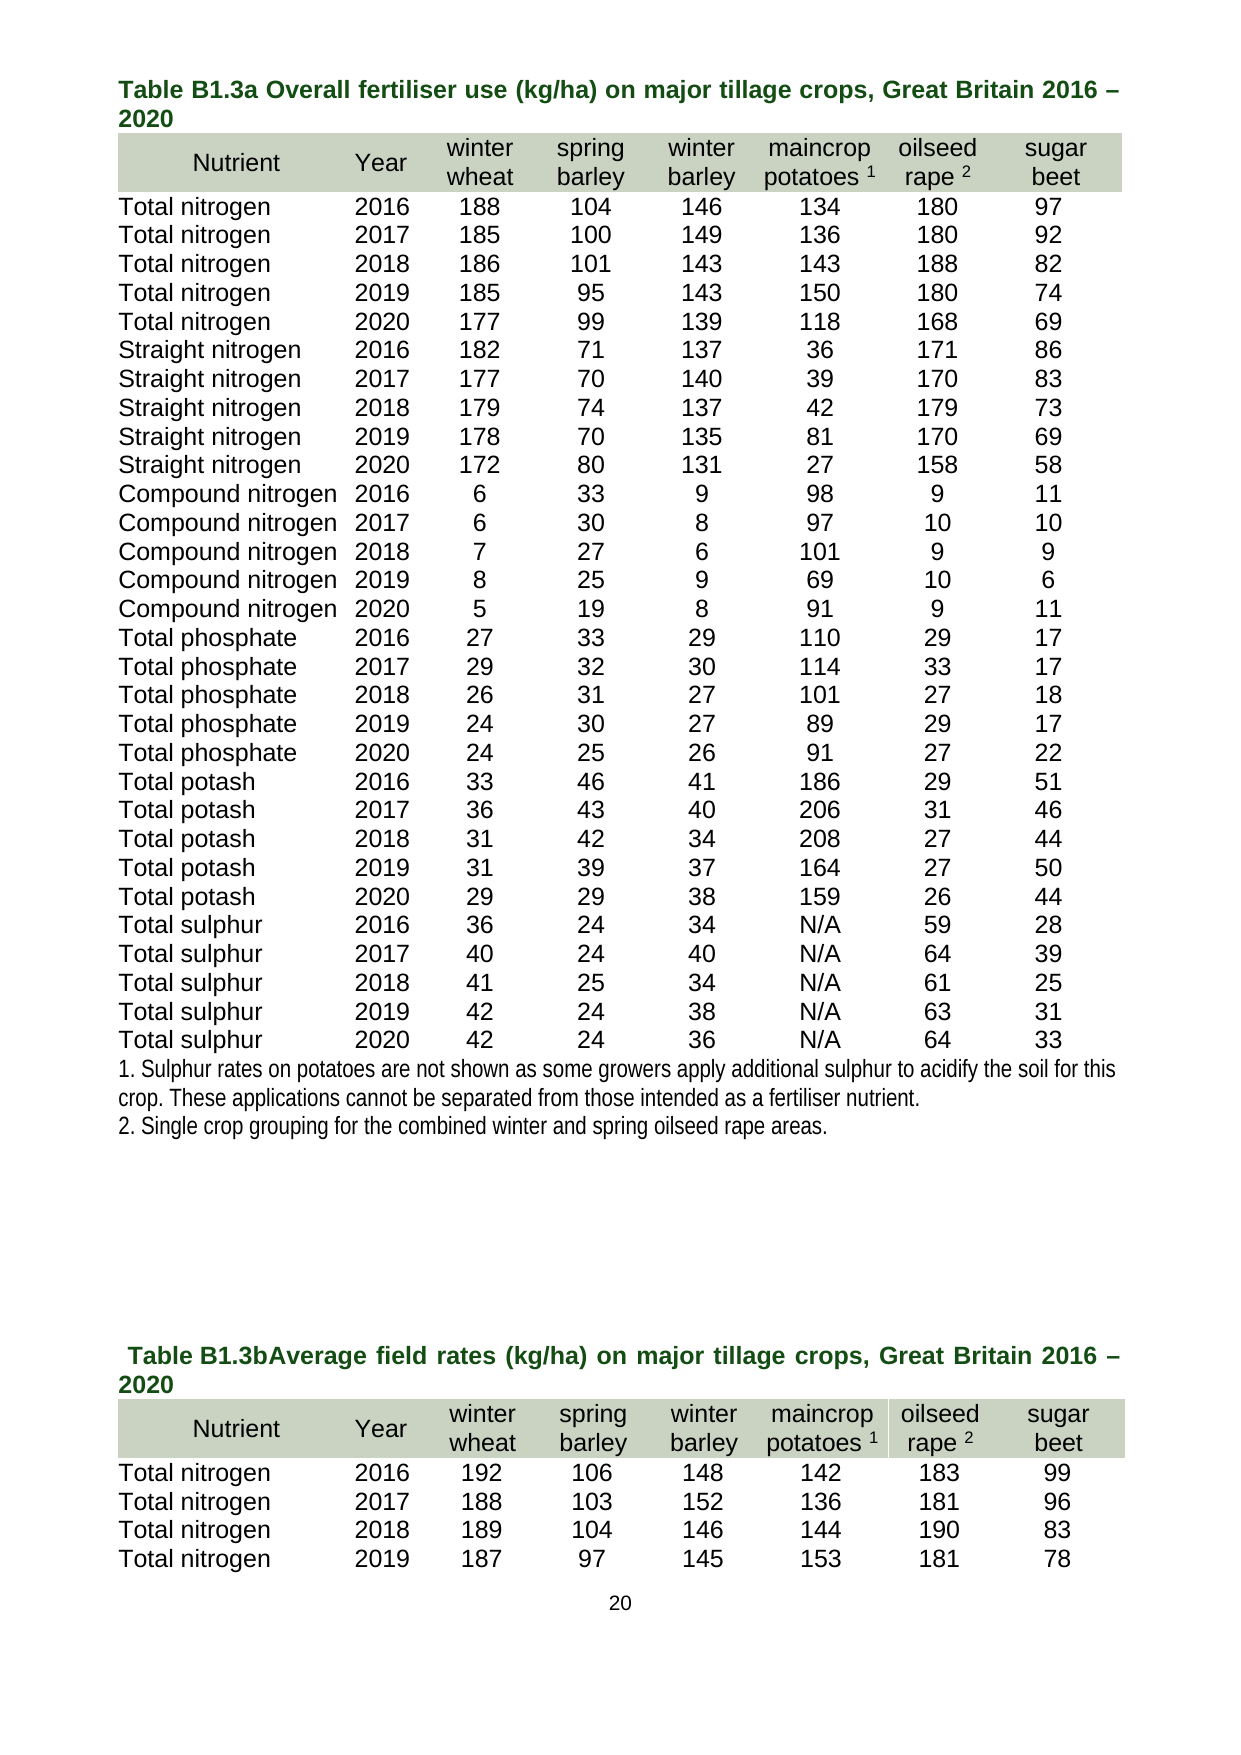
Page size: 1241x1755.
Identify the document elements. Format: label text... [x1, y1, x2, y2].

table_cell 208 [753, 824, 886, 853]
table_cell 22 [989, 738, 1122, 767]
table_cell 26 [886, 882, 989, 910]
table_cell 2016 [354, 910, 428, 939]
table_cell 2020 [354, 450, 428, 479]
table_cell 96 [992, 1487, 1125, 1515]
table_cell 64 [886, 939, 989, 968]
table_cell 2017 [354, 1487, 431, 1515]
table_cell 2019 [354, 565, 428, 594]
table_cell 2016 [354, 335, 428, 364]
table_cell 41 [428, 968, 532, 997]
table_cell 8 [428, 565, 532, 594]
table_cell 159 [753, 882, 886, 910]
table_cell 181 [889, 1487, 992, 1515]
table_cell Total nitrogen [118, 1487, 354, 1515]
table_cell 185 [428, 220, 532, 249]
table_header maincrop potatoes 1 [753, 133, 886, 192]
table_header oilseed rape 2 [889, 1399, 992, 1458]
table_cell Compound nitrogen [118, 537, 354, 565]
table_cell Compound nitrogen [118, 594, 354, 623]
table_cell 136 [753, 220, 886, 249]
table_cell 86 [989, 335, 1122, 364]
table_cell 82 [989, 249, 1122, 278]
table_cell 170 [886, 422, 989, 450]
table_cell 26 [428, 680, 532, 709]
table_cell 9 [650, 565, 753, 594]
table_cell 40 [428, 939, 532, 968]
table_cell 91 [753, 738, 886, 767]
table_cell 2020 [354, 882, 428, 910]
table_cell 136 [756, 1487, 888, 1515]
table_cell 30 [650, 652, 753, 680]
table_cell 140 [650, 364, 753, 393]
table_cell 2018 [354, 393, 428, 422]
table_cell 27 [428, 623, 532, 652]
table_cell Total phosphate [118, 623, 354, 652]
table_cell 8 [650, 594, 753, 623]
table_cell 9 [650, 479, 753, 508]
table_cell 27 [753, 450, 886, 479]
table_cell 18 [989, 680, 1122, 709]
table_cell 143 [753, 249, 886, 278]
table_cell 50 [989, 853, 1122, 882]
table_cell 206 [753, 795, 886, 824]
table_cell 148 [652, 1458, 756, 1487]
table_cell 51 [989, 767, 1122, 795]
table_cell 91 [753, 594, 886, 623]
table_cell 2016 [354, 623, 428, 652]
table_cell 2018 [354, 968, 428, 997]
table_cell 103 [534, 1487, 652, 1515]
table_cell Total phosphate [118, 680, 354, 709]
table_cell 2020 [354, 1025, 428, 1054]
table_cell 59 [886, 910, 989, 939]
table_cell 40 [650, 795, 753, 824]
table_cell 2016 [354, 192, 428, 220]
table_cell 2017 [354, 220, 428, 249]
table_cell 64 [886, 1025, 989, 1054]
table_cell 39 [532, 853, 650, 882]
table_cell 98 [753, 479, 886, 508]
table_cell 2016 [354, 767, 428, 795]
table_cell 137 [650, 393, 753, 422]
table_cell 99 [532, 307, 650, 335]
table_cell 101 [532, 249, 650, 278]
table_cell 95 [532, 278, 650, 307]
table_cell 34 [650, 910, 753, 939]
table_cell 30 [532, 709, 650, 738]
table_cell 25 [532, 565, 650, 594]
table_cell Total potash [118, 767, 354, 795]
table_cell 2019 [354, 997, 428, 1025]
table_cell 2017 [354, 364, 428, 393]
table_cell 188 [431, 1487, 534, 1515]
table_cell 2018 [354, 1515, 431, 1544]
table_cell N/A [753, 968, 886, 997]
table_cell 10 [989, 508, 1122, 537]
table_cell Total phosphate [118, 709, 354, 738]
table_cell 29 [428, 652, 532, 680]
table_cell Total nitrogen [118, 1544, 354, 1573]
table_cell 6 [989, 565, 1122, 594]
table_cell 171 [886, 335, 989, 364]
table_cell 83 [992, 1515, 1125, 1544]
subtitle Table B1.3a Overall fertiliser use (kg/ha) on major tillage crops, Great Britain 2016 – 2020 [118, 75, 1122, 132]
table_cell 58 [989, 450, 1122, 479]
table_cell 134 [753, 192, 886, 220]
table_cell 25 [532, 738, 650, 767]
table_cell 74 [532, 393, 650, 422]
table_cell 26 [650, 738, 753, 767]
table_cell 27 [886, 680, 989, 709]
table_cell Straight nitrogen [118, 450, 354, 479]
table_cell 188 [886, 249, 989, 278]
table_cell 71 [532, 335, 650, 364]
table_cell 36 [753, 335, 886, 364]
table_header Year [354, 1399, 431, 1458]
table_cell 185 [428, 278, 532, 307]
table_cell 9 [989, 537, 1122, 565]
table_cell 101 [753, 680, 886, 709]
table_cell 186 [428, 249, 532, 278]
table_cell 9 [886, 594, 989, 623]
table_cell 17 [989, 652, 1122, 680]
table_cell 32 [532, 652, 650, 680]
table_cell 29 [886, 767, 989, 795]
table_cell 38 [650, 997, 753, 1025]
table_cell 2018 [354, 824, 428, 853]
table_cell Compound nitrogen [118, 565, 354, 594]
table_cell 27 [532, 537, 650, 565]
table_cell 100 [532, 220, 650, 249]
table_cell 44 [989, 882, 1122, 910]
table_cell 19 [532, 594, 650, 623]
table_cell Total sulphur [118, 968, 354, 997]
table_cell 31 [886, 795, 989, 824]
table_cell 42 [532, 824, 650, 853]
table_cell 61 [886, 968, 989, 997]
table_cell 42 [428, 1025, 532, 1054]
table_cell Total nitrogen [118, 278, 354, 307]
table_cell 2016 [354, 1458, 431, 1487]
table_cell 81 [753, 422, 886, 450]
table_cell 24 [428, 709, 532, 738]
table_cell 106 [534, 1458, 652, 1487]
table_cell 135 [650, 422, 753, 450]
table_header spring barley [532, 133, 650, 192]
table_cell 97 [534, 1544, 652, 1573]
table_cell 6 [650, 537, 753, 565]
table_cell 146 [650, 192, 753, 220]
table_cell Straight nitrogen [118, 393, 354, 422]
table_cell 63 [886, 997, 989, 1025]
table_cell 43 [532, 795, 650, 824]
table_header winter barley [650, 133, 753, 192]
table_cell 2019 [354, 422, 428, 450]
table_cell 152 [652, 1487, 756, 1515]
table_cell 29 [886, 709, 989, 738]
table_cell 69 [989, 307, 1122, 335]
table_cell Total phosphate [118, 738, 354, 767]
table_cell Total sulphur [118, 910, 354, 939]
table_cell 2018 [354, 249, 428, 278]
table_cell 27 [886, 738, 989, 767]
table_header Nutrient [118, 133, 354, 192]
table_cell 192 [431, 1458, 534, 1487]
table_cell 7 [428, 537, 532, 565]
table_cell Total nitrogen [118, 249, 354, 278]
table_cell 146 [652, 1515, 756, 1544]
table_cell 153 [756, 1544, 888, 1573]
table_cell 99 [992, 1458, 1125, 1487]
table_cell N/A [753, 939, 886, 968]
table_cell 144 [756, 1515, 888, 1544]
table_cell 2018 [354, 680, 428, 709]
table_cell 177 [428, 307, 532, 335]
table_cell 27 [650, 709, 753, 738]
table_cell 180 [886, 278, 989, 307]
table_cell 2020 [354, 594, 428, 623]
table_cell Total potash [118, 795, 354, 824]
table_cell 37 [650, 853, 753, 882]
table_cell 11 [989, 479, 1122, 508]
table_cell 44 [989, 824, 1122, 853]
table_header oilseed rape 2 [886, 133, 989, 192]
table_cell 6 [428, 479, 532, 508]
table_cell 28 [989, 910, 1122, 939]
table_cell 31 [428, 853, 532, 882]
table_cell 27 [650, 680, 753, 709]
table_cell 139 [650, 307, 753, 335]
table_cell 46 [532, 767, 650, 795]
table_cell 183 [889, 1458, 992, 1487]
table_cell 177 [428, 364, 532, 393]
table_header sugar beet [992, 1399, 1125, 1458]
table_cell 27 [886, 824, 989, 853]
table_cell 5 [428, 594, 532, 623]
table_cell Straight nitrogen [118, 335, 354, 364]
table_cell N/A [753, 910, 886, 939]
table_cell 188 [428, 192, 532, 220]
table_cell N/A [753, 997, 886, 1025]
table_cell 9 [886, 537, 989, 565]
table_cell 158 [886, 450, 989, 479]
table_cell 2017 [354, 508, 428, 537]
table_cell 42 [753, 393, 886, 422]
table_cell 25 [989, 968, 1122, 997]
table_cell 2018 [354, 537, 428, 565]
table_cell 178 [428, 422, 532, 450]
table_cell 17 [989, 709, 1122, 738]
table_cell 11 [989, 594, 1122, 623]
table_header spring barley [534, 1399, 652, 1458]
table_cell Total sulphur [118, 997, 354, 1025]
table_cell 149 [650, 220, 753, 249]
table_cell 31 [989, 997, 1122, 1025]
table_cell 73 [989, 393, 1122, 422]
table_cell 104 [532, 192, 650, 220]
table_cell Total potash [118, 853, 354, 882]
table_cell 10 [886, 565, 989, 594]
table_cell 27 [886, 853, 989, 882]
table_cell 2019 [354, 709, 428, 738]
table_cell 92 [989, 220, 1122, 249]
table_cell Total nitrogen [118, 192, 354, 220]
table_cell 2017 [354, 939, 428, 968]
table_cell 34 [650, 824, 753, 853]
table_cell 145 [652, 1544, 756, 1573]
table_cell 101 [753, 537, 886, 565]
table_cell 41 [650, 767, 753, 795]
table_cell 143 [650, 278, 753, 307]
table_cell Total potash [118, 882, 354, 910]
table_cell 142 [756, 1458, 888, 1487]
table_cell 69 [989, 422, 1122, 450]
table_cell 83 [989, 364, 1122, 393]
table_cell 182 [428, 335, 532, 364]
table_cell 114 [753, 652, 886, 680]
table_cell 46 [989, 795, 1122, 824]
table_cell 33 [989, 1025, 1122, 1054]
table_cell Compound nitrogen [118, 479, 354, 508]
table_cell 80 [532, 450, 650, 479]
table_cell 2020 [354, 738, 428, 767]
table_cell 24 [532, 939, 650, 968]
table_cell 70 [532, 422, 650, 450]
table_cell 179 [428, 393, 532, 422]
table_header sugar beet [989, 133, 1122, 192]
table_cell 25 [532, 968, 650, 997]
table_cell 97 [753, 508, 886, 537]
table_cell 38 [650, 882, 753, 910]
table_cell 34 [650, 968, 753, 997]
table_cell Total potash [118, 824, 354, 853]
table_cell N/A [753, 1025, 886, 1054]
table_cell 24 [532, 910, 650, 939]
table_cell 181 [889, 1544, 992, 1573]
table_cell 180 [886, 192, 989, 220]
table_cell Total nitrogen [118, 1458, 354, 1487]
table_cell 17 [989, 623, 1122, 652]
table_cell 187 [431, 1544, 534, 1573]
table_cell 110 [753, 623, 886, 652]
table_cell 168 [886, 307, 989, 335]
table_cell Straight nitrogen [118, 422, 354, 450]
table_cell 2017 [354, 652, 428, 680]
table_header winter wheat [428, 133, 532, 192]
table_cell 97 [989, 192, 1122, 220]
table_cell 2016 [354, 479, 428, 508]
table_cell 172 [428, 450, 532, 479]
table_cell 69 [753, 565, 886, 594]
table_cell 2020 [354, 307, 428, 335]
table_header maincrop potatoes 1 [756, 1399, 888, 1458]
table_cell 70 [532, 364, 650, 393]
table_cell 2019 [354, 1544, 431, 1573]
table_cell 36 [428, 910, 532, 939]
table_cell 31 [428, 824, 532, 853]
table_cell 170 [886, 364, 989, 393]
table_cell 78 [992, 1544, 1125, 1573]
table_cell 137 [650, 335, 753, 364]
table_cell 30 [532, 508, 650, 537]
table_cell 2019 [354, 278, 428, 307]
table_cell 33 [428, 767, 532, 795]
text 1. Sulphur rates on potatoes are not shown as some growers apply additional sulphur to acidify the soil for this crop. These applications cannot be separated from those intended as a fertiliser nutrient. [118, 1054, 1122, 1111]
table_cell 10 [886, 508, 989, 537]
table_cell 29 [650, 623, 753, 652]
table_cell 24 [428, 738, 532, 767]
table_cell 190 [889, 1515, 992, 1544]
table_header Nutrient [118, 1399, 354, 1458]
table_cell Total sulphur [118, 1025, 354, 1054]
table_cell 29 [428, 882, 532, 910]
table_cell 31 [532, 680, 650, 709]
table_cell 36 [650, 1025, 753, 1054]
table_cell 131 [650, 450, 753, 479]
table_cell 164 [753, 853, 886, 882]
table_cell 6 [428, 508, 532, 537]
table_header Year [354, 133, 428, 192]
table_cell 39 [753, 364, 886, 393]
text 2. Single crop grouping for the combined winter and spring oilseed rape areas. [118, 1111, 1122, 1140]
table_cell 33 [886, 652, 989, 680]
table_cell 33 [532, 479, 650, 508]
table_cell 143 [650, 249, 753, 278]
table_cell 186 [753, 767, 886, 795]
table_cell 42 [428, 997, 532, 1025]
table_cell 2019 [354, 853, 428, 882]
table_cell Total nitrogen [118, 1515, 354, 1544]
table_cell 180 [886, 220, 989, 249]
table_cell 40 [650, 939, 753, 968]
table_cell Compound nitrogen [118, 508, 354, 537]
table_header winter barley [652, 1399, 756, 1458]
table_cell 33 [532, 623, 650, 652]
subtitle Table B1.3b Average field rates (kg/ha) on major tillage crops, Great Britain 2016 – 2020 [118, 1341, 1122, 1399]
table_cell Total nitrogen [118, 220, 354, 249]
table_header winter wheat [431, 1399, 534, 1458]
table_cell 189 [431, 1515, 534, 1544]
table_cell 2017 [354, 795, 428, 824]
table_cell Total phosphate [118, 652, 354, 680]
table_cell 24 [532, 997, 650, 1025]
table_cell 74 [989, 278, 1122, 307]
table_cell 29 [886, 623, 989, 652]
table_cell 150 [753, 278, 886, 307]
table_cell Total nitrogen [118, 307, 354, 335]
table_cell 24 [532, 1025, 650, 1054]
table_cell Total sulphur [118, 939, 354, 968]
table_cell 36 [428, 795, 532, 824]
table_cell 104 [534, 1515, 652, 1544]
table_cell 39 [989, 939, 1122, 968]
table_cell 89 [753, 709, 886, 738]
table_cell 179 [886, 393, 989, 422]
table_cell Straight nitrogen [118, 364, 354, 393]
table_cell 118 [753, 307, 886, 335]
table_cell 9 [886, 479, 989, 508]
table_cell 29 [532, 882, 650, 910]
table_cell 8 [650, 508, 753, 537]
